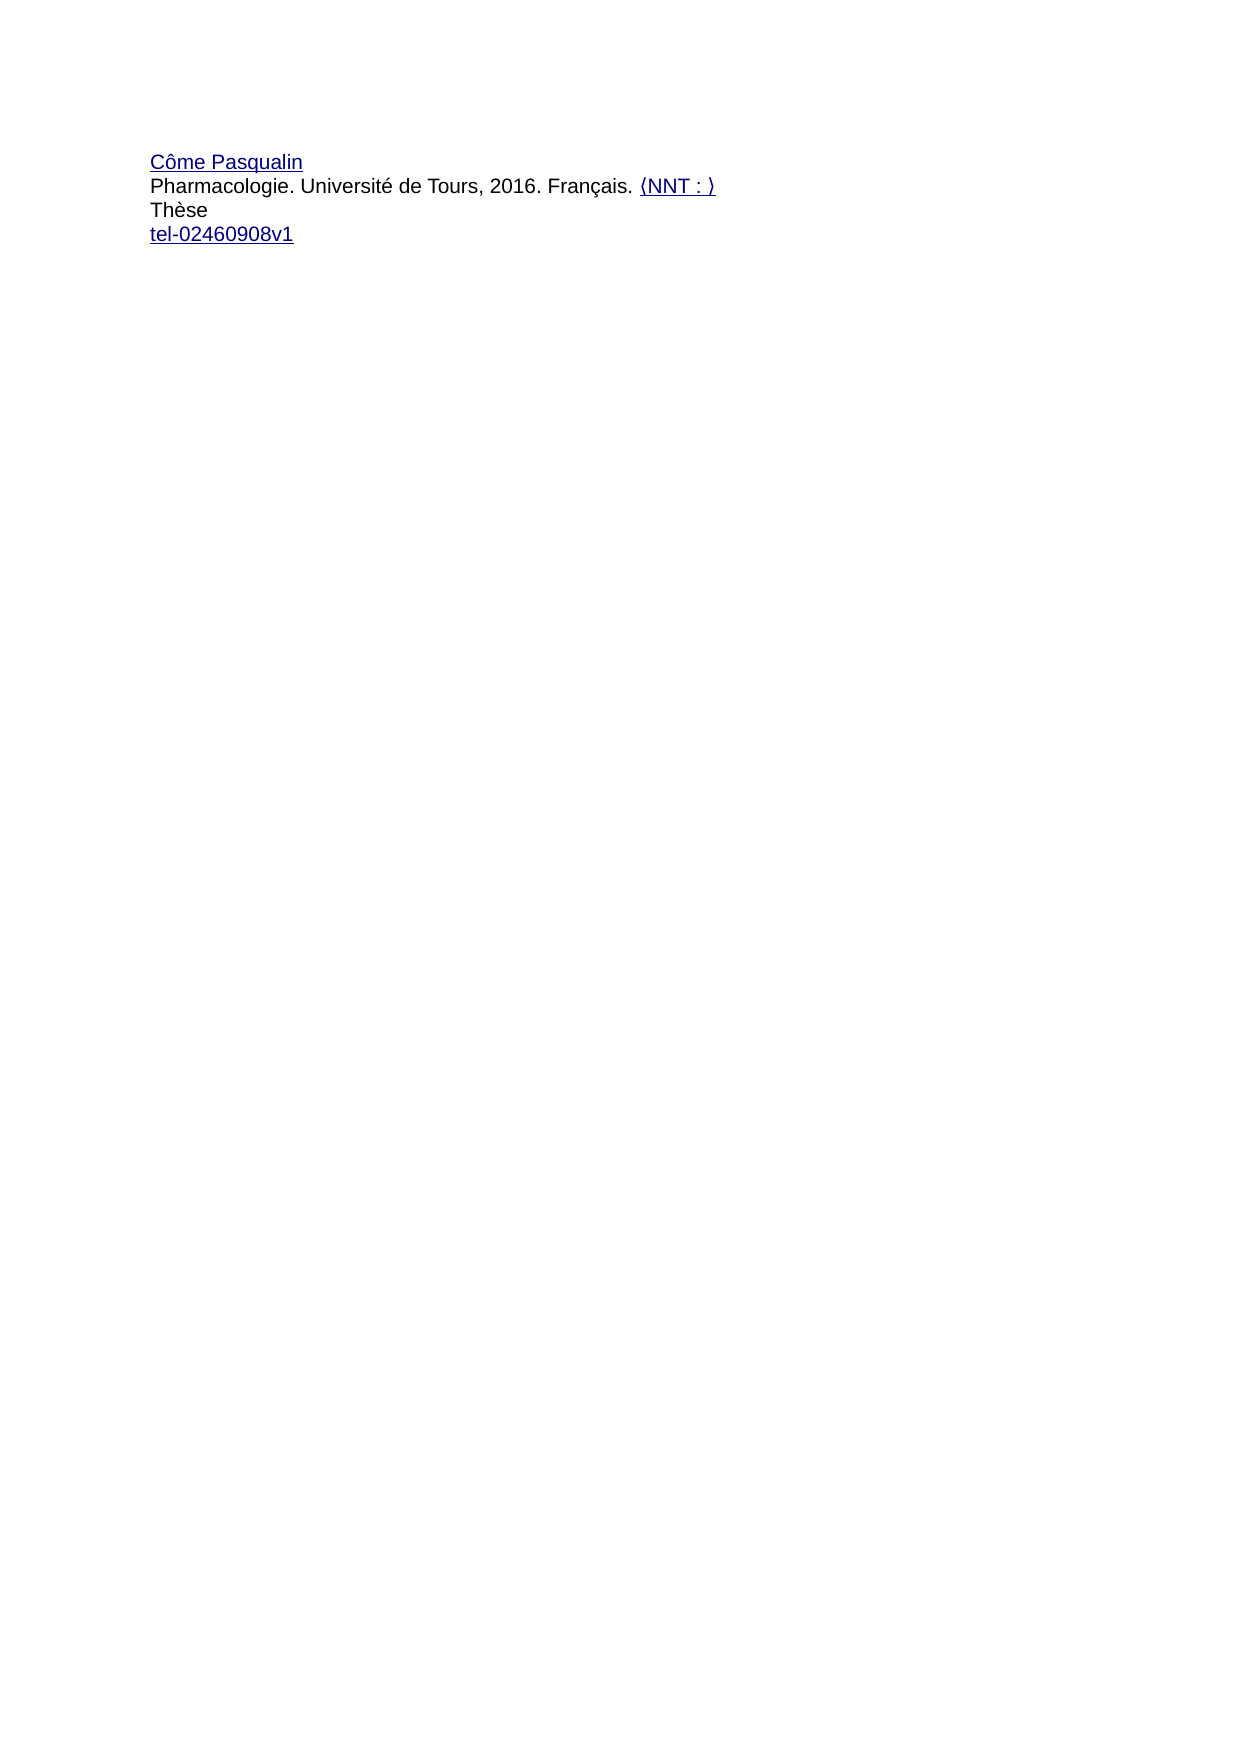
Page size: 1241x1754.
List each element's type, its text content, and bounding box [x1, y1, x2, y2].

table_header Côme Pasqualin Pharmacologie. Université de Tours, 2016. Français. ⟨NNT : ⟩ Thèse tel-02460908v1 [150, 150, 1090, 246]
